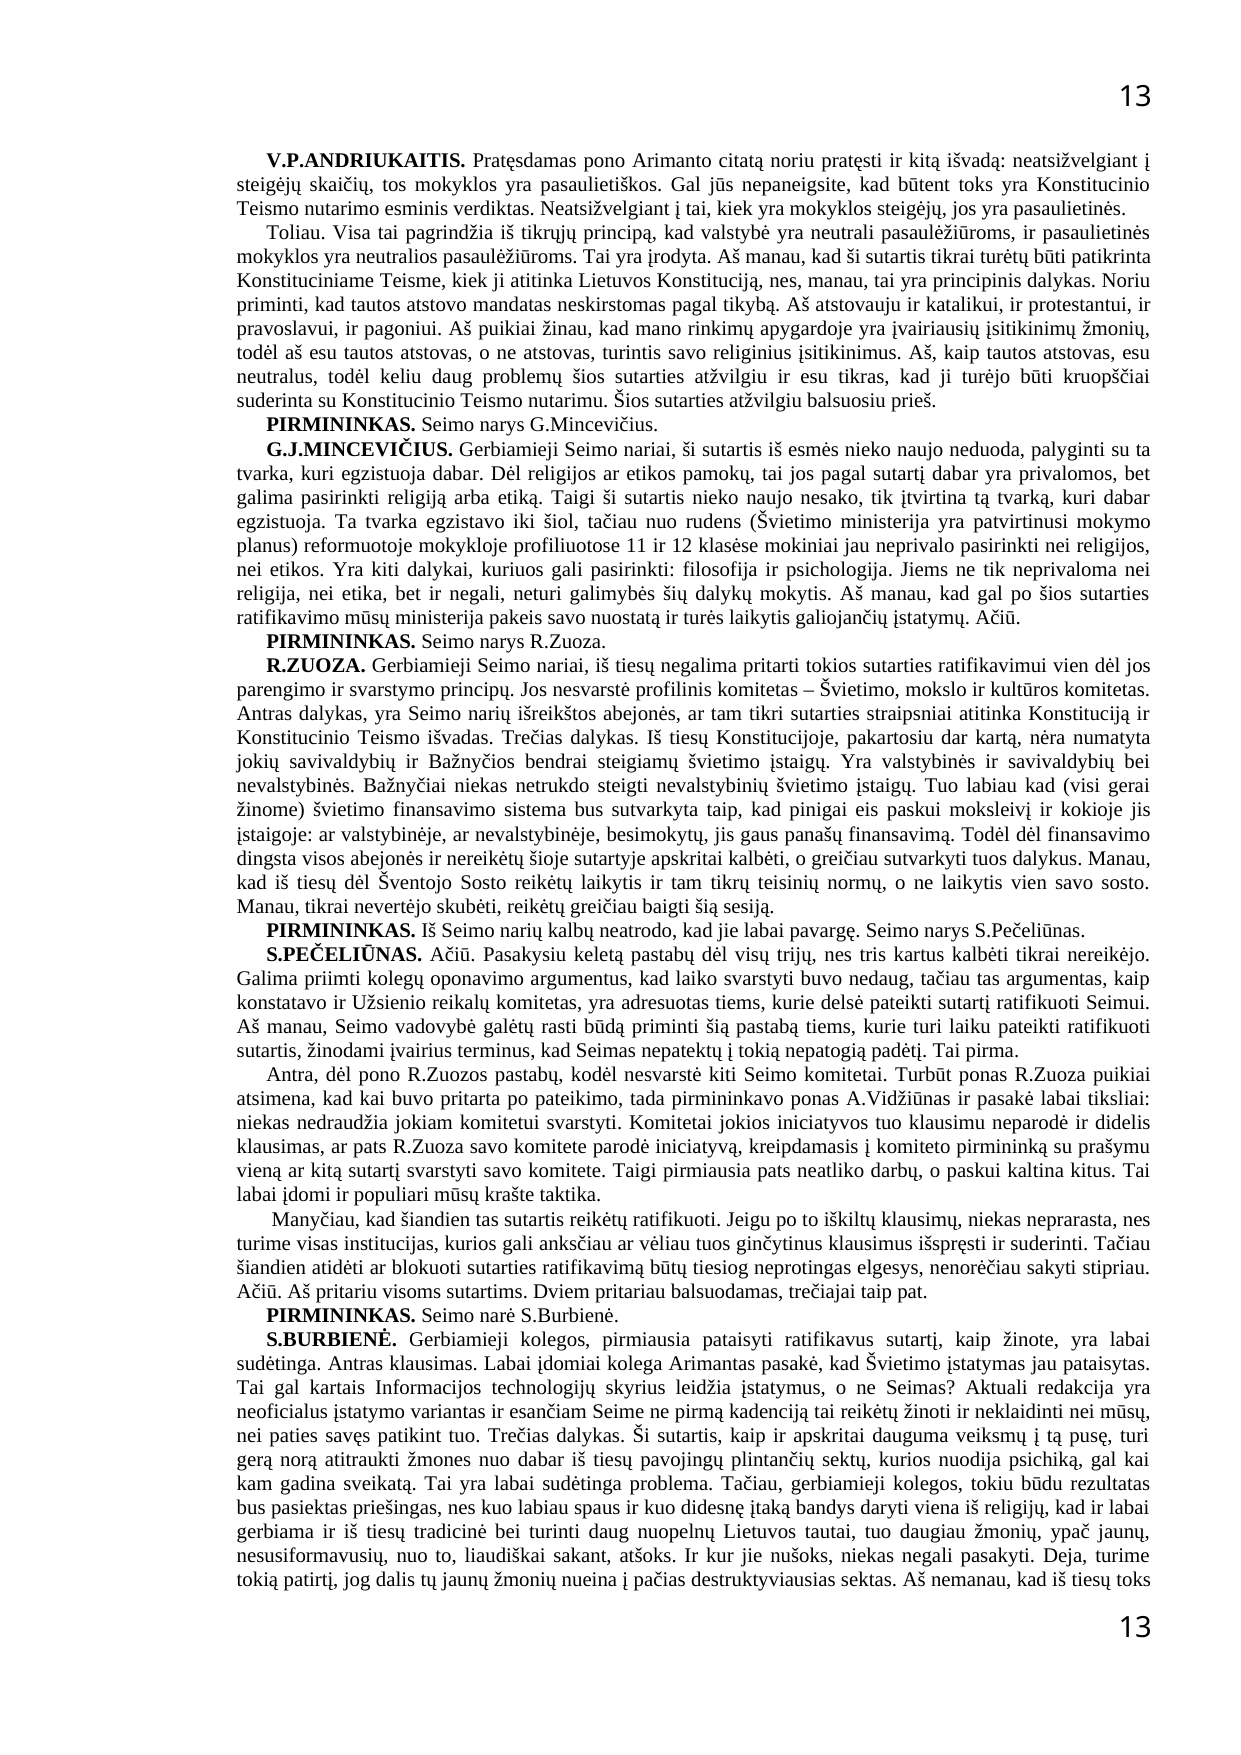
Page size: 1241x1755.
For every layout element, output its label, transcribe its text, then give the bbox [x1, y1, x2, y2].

text S.BURBIENĖ. Gerbiamieji kolegos, pirmiausia pataisyti ratifikavus sutartį, kaip žinote, yra labai sudėtinga. Antras klausimas. Labai įdomiai kolega Arimantas pasakė, kad Švietimo įstatymas jau pataisytas. Tai gal kartais Informacijos technologijų skyrius leidžia įstatymus, o ne Seimas? Aktuali redakcija yra neoficialus įstatymo variantas ir esančiam Seime ne pirmą kadenciją tai reikėtų žinoti ir neklaidinti nei mūsų, nei paties savęs patikint tuo. Trečias dalykas. Ši sutartis, kaip ir apskritai dauguma veiksmų į tą pusę, turi gerą norą atitraukti žmones nuo dabar iš tiesų pavojingų plintančių sektų, kurios nuodija psichiką, gal kai kam gadina sveikatą. Tai yra labai sudėtinga problema. Tačiau, gerbiamieji kolegos, tokiu būdu rezultatas bus pasiektas priešingas, nes kuo labiau spaus ir kuo didesnę įtaką bandys daryti viena iš religijų, kad ir labai gerbiama ir iš tiesų tradicinė bei turinti daug nuopelnų Lietuvos tautai, tuo daugiau žmonių, ypač jaunų, nesusiformavusių, nuo to, liaudiškai sakant, atšoks. Ir kur jie nušoks, niekas negali pasakyti. Deja, turime tokią patirtį, jog dalis tų jaunų žmonių nueina į pačias destruktyviausias sektas. Aš nemanau, kad iš tiesų toks [236, 1327, 1152, 1591]
text Toliau. Visa tai pagrindžia iš tikrųjų principą, kad valstybė yra neutrali pasaulėžiūroms, ir pasaulietinės mokyklos yra neutralios pasaulėžiūroms. Tai yra įrodyta. Aš manau, kad ši sutartis tikrai turėtų būti patikrinta Konstituciniame Teisme, kiek ji atitinka Lietuvos Konstituciją, nes, manau, tai yra principinis dalykas. Noriu priminti, kad tautos atstovo mandatas neskirstomas pagal tikybą. Aš atstovauju ir katalikui, ir protestantui, ir pravoslavui, ir pagoniui. Aš puikiai žinau, kad mano rinkimų apygardoje yra įvairiausių įsitikinimų žmonių, todėl aš esu tautos atstovas, o ne atstovas, turintis savo religinius įsitikinimus. Aš, kaip tautos atstovas, esu neutralus, todėl keliu daug problemų šios sutarties atžvilgiu ir esu tikras, kad ji turėjo būti kruopščiai suderinta su Konstitucinio Teismo nutarimu. Šios sutarties atžvilgiu balsuosiu prieš. [236, 220, 1152, 412]
text PIRMININKAS. Seimo narys G.Mincevičius. [236, 412, 1152, 436]
text PIRMININKAS. Iš Seimo narių kalbų neatrodo, kad jie labai pavargę. Seimo narys S.Pečeliūnas. [236, 918, 1152, 942]
text V.P.ANDRIUKAITIS. Pratęsdamas pono Arimanto citatą noriu pratęsti ir kitą išvadą: neatsižvelgiant į steigėjų skaičių, tos mokyklos yra pasaulietiškos. Gal jūs nepaneigsite, kad būtent toks yra Konstitucinio Teismo nutarimo esminis verdiktas. Neatsižvelgiant į tai, kiek yra mokyklos steigėjų, jos yra pasaulietinės. [236, 148, 1152, 220]
text PIRMININKAS. Seimo narė S.Burbienė. [236, 1303, 1152, 1327]
text R.ZUOZA. Gerbiamieji Seimo nariai, iš tiesų negalima pritarti tokios sutarties ratifikavimui vien dėl jos parengimo ir svarstymo principų. Jos nesvarstė profilinis komitetas – Švietimo, mokslo ir kultūros komitetas. Antras dalykas, yra Seimo narių išreikštos abejonės, ar tam tikri sutarties straipsniai atitinka Konstituciją ir Konstitucinio Teismo išvadas. Trečias dalykas. Iš tiesų Konstitucijoje, pakartosiu dar kartą, nėra numatyta jokių savivaldybių ir Bažnyčios bendrai steigiamų švietimo įstaigų. Yra valstybinės ir savivaldybių bei nevalstybinės. Bažnyčiai niekas netrukdo steigti nevalstybinių švietimo įstaigų. Tuo labiau kad (visi gerai žinome) švietimo finansavimo sistema bus sutvarkyta taip, kad pinigai eis paskui moksleivį ir kokioje jis įstaigoje: ar valstybinėje, ar nevalstybinėje, besimokytų, jis gaus panašų finansavimą. Todėl dėl finansavimo dingsta visos abejonės ir nereikėtų šioje sutartyje apskritai kalbėti, o greičiau sutvarkyti tuos dalykus. Manau, kad iš tiesų dėl Šventojo Sosto reikėtų laikytis ir tam tikrų teisinių normų, o ne laikytis vien savo sosto. Manau, tikrai nevertėjo skubėti, reikėtų greičiau baigti šią sesiją. [236, 653, 1152, 918]
text PIRMININKAS. Seimo narys R.Zuoza. [236, 629, 1152, 653]
text S.PEČELIŪNAS. Ačiū. Pasakysiu keletą pastabų dėl visų trijų, nes tris kartus kalbėti tikrai nereikėjo. Galima priimti kolegų oponavimo argumentus, kad laiko svarstyti buvo nedaug, tačiau tas argumentas, kaip konstatavo ir Užsienio reikalų komitetas, yra adresuotas tiems, kurie delsė pateikti sutartį ratifikuoti Seimui. Aš manau, Seimo vadovybė galėtų rasti būdą priminti šią pastabą tiems, kurie turi laiku pateikti ratifikuoti sutartis, žinodami įvairius terminus, kad Seimas nepatektų į tokią nepatogią padėtį. Tai pirma. [236, 942, 1152, 1062]
text Manyčiau, kad šiandien tas sutartis reikėtų ratifikuoti. Jeigu po to iškiltų klausimų, niekas neprarasta, nes turime visas institucijas, kurios gali anksčiau ar vėliau tuos ginčytinus klausimus išspręsti ir suderinti. Tačiau šiandien atidėti ar blokuoti sutarties ratifikavimą būtų tiesiog neprotingas elgesys, nenorėčiau sakyti stipriau. Ačiū. Aš pritariu visoms sutartims. Dviem pritariau balsuodamas, trečiajai taip pat. [236, 1206, 1152, 1303]
text G.J.MINCEVIČIUS. Gerbiamieji Seimo nariai, ši sutartis iš esmės nieko naujo neduoda, palyginti su ta tvarka, kuri egzistuoja dabar. Dėl religijos ar etikos pamokų, tai jos pagal sutartį dabar yra privalomos, bet galima pasirinkti religiją arba etiką. Taigi ši sutartis nieko naujo nesako, tik įtvirtina tą tvarką, kuri dabar egzistuoja. Ta tvarka egzistavo iki šiol, tačiau nuo rudens (Švietimo ministerija yra patvirtinusi mokymo planus) reformuotoje mokykloje profiliuotose 11 ir 12 klasėse mokiniai jau neprivalo pasirinkti nei religijos, nei etikos. Yra kiti dalykai, kuriuos gali pasirinkti: filosofija ir psichologija. Jiems ne tik neprivaloma nei religija, nei etika, bet ir negali, neturi galimybės šių dalykų mokytis. Aš manau, kad gal po šios sutarties ratifikavimo mūsų ministerija pakeis savo nuostatą ir turės laikytis galiojančių įstatymų. Ačiū. [236, 436, 1152, 629]
text Antra, dėl pono R.Zuozos pastabų, kodėl nesvarstė kiti Seimo komitetai. Turbūt ponas R.Zuoza puikiai atsimena, kad kai buvo pritarta po pateikimo, tada pirmininkavo ponas A.Vidžiūnas ir pasakė labai tiksliai: niekas nedraudžia jokiam komitetui svarstyti. Komitetai jokios iniciatyvos tuo klausimu neparodė ir didelis klausimas, ar pats R.Zuoza savo komitete parodė iniciatyvą, kreipdamasis į komiteto pirmininką su prašymu vieną ar kitą sutartį svarstyti savo komitete. Taigi pirmiausia pats neatliko darbų, o paskui kaltina kitus. Tai labai įdomi ir populiari mūsų krašte taktika. [236, 1062, 1152, 1206]
